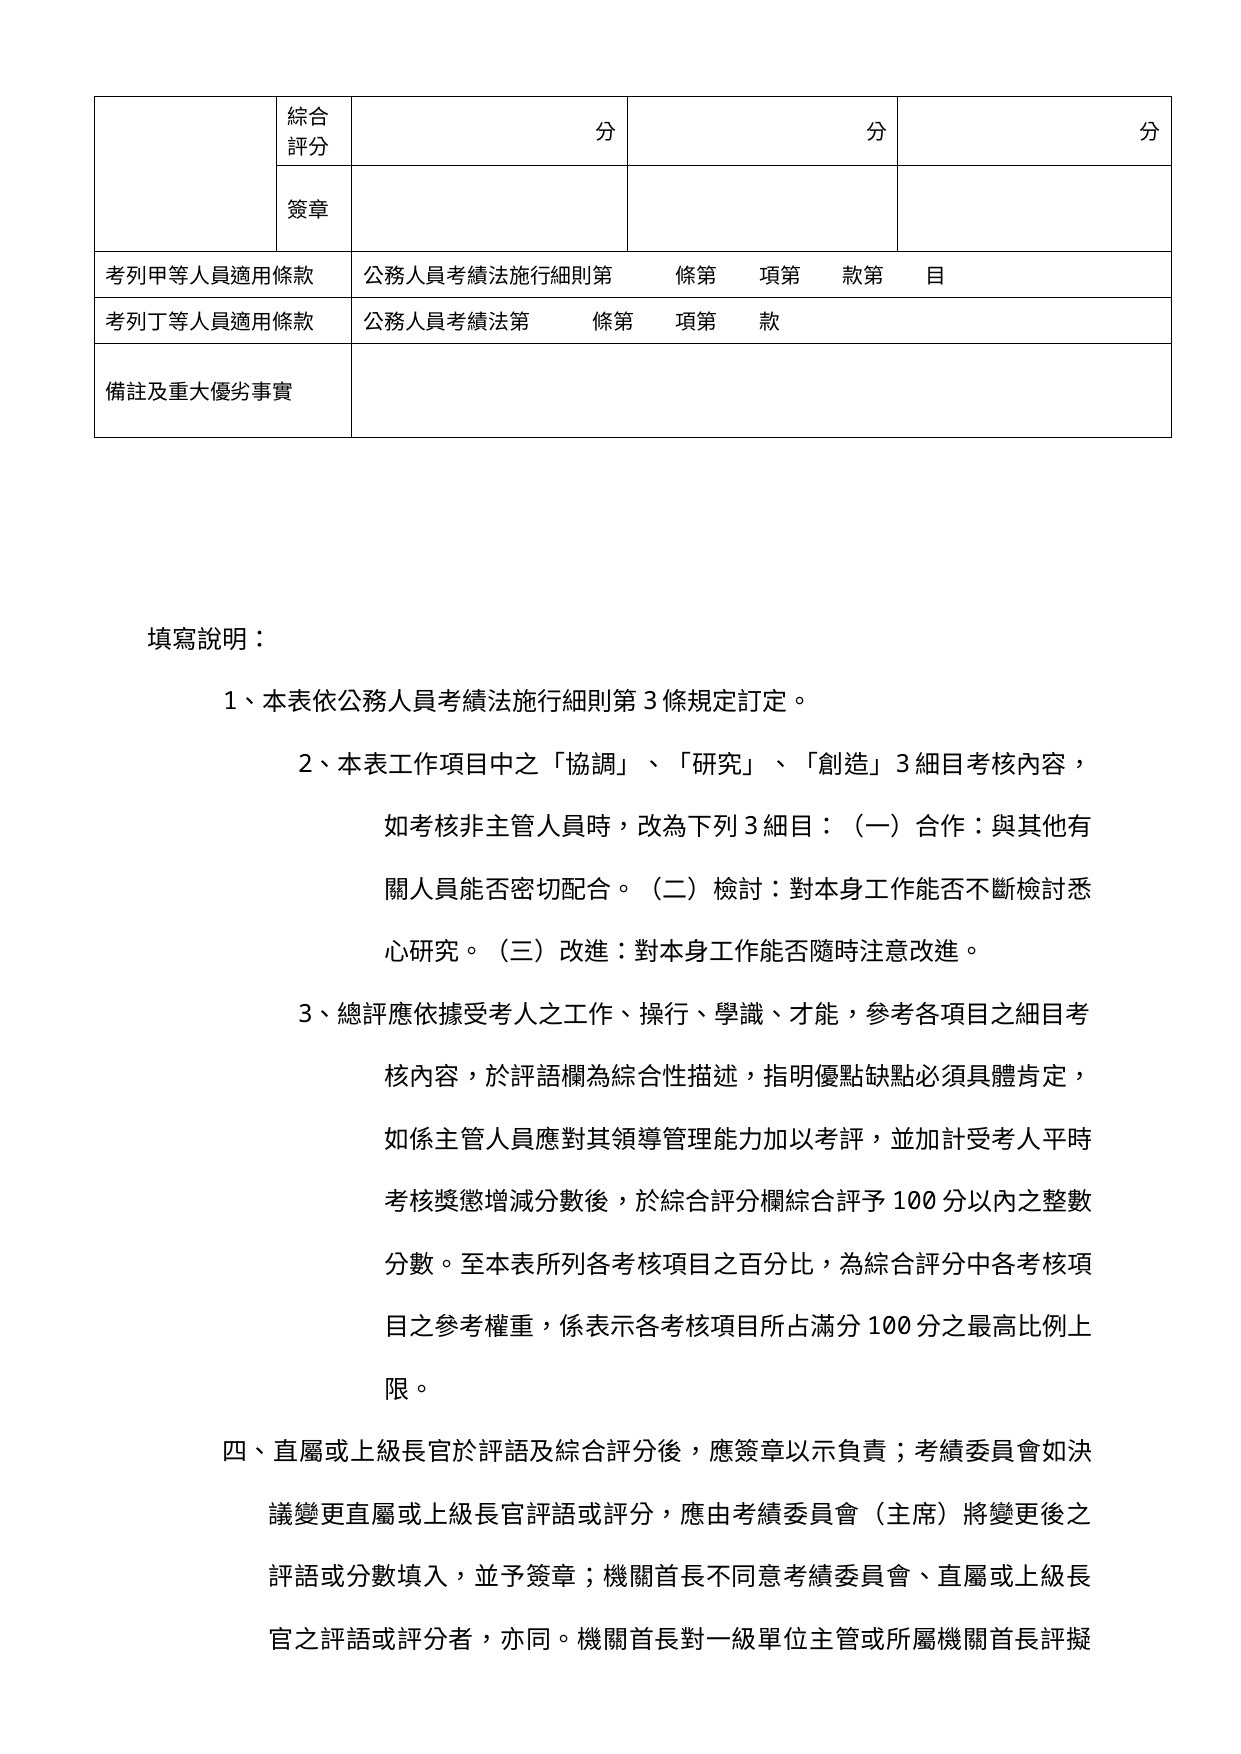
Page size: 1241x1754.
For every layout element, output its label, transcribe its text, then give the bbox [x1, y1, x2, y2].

table_cell 分 [352, 97, 627, 164]
table_cell [95, 97, 276, 251]
table_cell [352, 344, 1171, 437]
table_cell [352, 166, 627, 251]
list 本表依公務人員考績法施行細則第3條規定訂定。 [223, 658, 1092, 721]
table_cell 考列丁等人員適用條款 [95, 298, 351, 343]
table_cell 簽章 [277, 166, 351, 251]
table_cell 考列甲等人員適用條款 [95, 252, 351, 297]
table_cell 分 [898, 97, 1171, 164]
text 四、直屬或上級長官於評語及綜合評分後，應簽章以示負責；考績委員會如決議變更直屬或上級長官評語或評分，應由考績委員會（主席）將變更後之評語或分數填入，並予簽章；機關首長不同意考績委員會、直屬或上級長官之評語或評分者，亦同。機關首長對一級單位主管或所屬機關首長評擬 [222, 1408, 1092, 1658]
table_cell 公務人員考績法第 條第 項第 款 [352, 298, 1171, 343]
table_cell 分 [628, 97, 897, 164]
list 本表工作項目中之「協調」、「研究」、「創造」3細目考核內容，如考核非主管人員時，改為下列3細目：（一）合作：與其他有關人員能否密切配合。（二）檢討：對本身工作能否不斷檢討悉心研究。（三）改進：對本身工作能否隨時注意改進。 [298, 721, 1092, 971]
table_cell 公務人員考績法施行細則第 條第 項第 款第 目 [352, 252, 1171, 297]
table_cell 備註及重大優劣事實 [95, 344, 351, 437]
table_cell [898, 166, 1171, 251]
table_cell 綜合評分 [277, 97, 351, 164]
text 填寫說明： [148, 596, 1092, 658]
list 總評應依據受考人之工作、操行、學識、才能，參考各項目之細目考核內容，於評語欄為綜合性描述，指明優點缺點必須具體肯定，如係主管人員應對其領導管理能力加以考評，並加計受考人平時考核獎懲增減分數後，於綜合評分欄綜合評予100分以內之整數分數。至本表所列各考核項目之百分比，為綜合評分中各考核項目之參考權重，係表示各考核項目所占滿分100分之最高比例上限。 [298, 971, 1092, 1408]
table_cell [628, 166, 897, 251]
